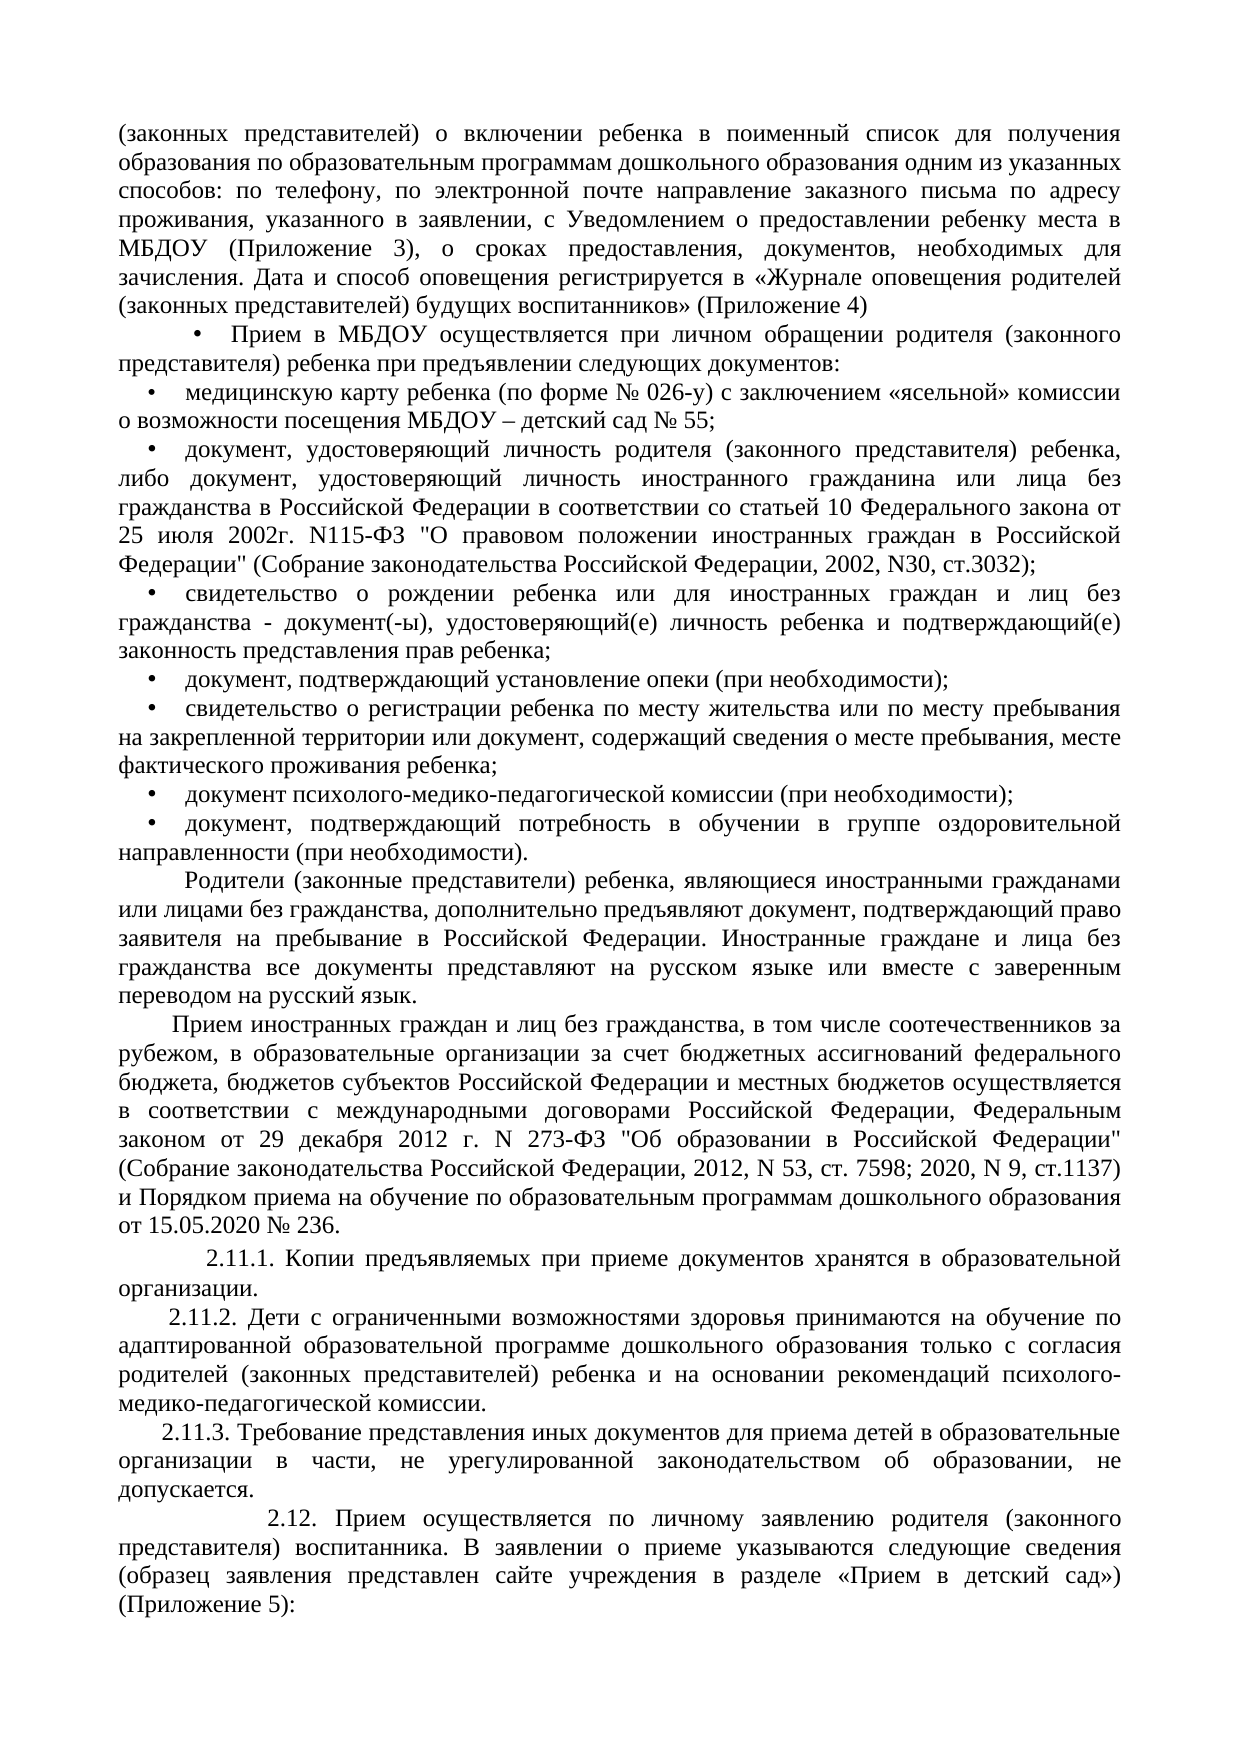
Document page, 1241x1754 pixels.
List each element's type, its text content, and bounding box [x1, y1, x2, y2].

text Прием иностранных граждан и лиц без гражданства, в том числе соотечественников за рубежом, в образовательные организации за счет бюджетных ассигнований федерального бюджета, бюджетов субъектов Российской Федерации и местных бюджетов осуществляется в соответствии с международными договорами Российской Федерации, Федеральным законом от 29 декабря 2012 г. N 273-ФЗ "Об образовании в Российской Федерации" (Собрание законодательства Российской Федерации, 2012, N 53, ст. 7598; 2020, N 9, ст.1137) и Порядком приема на обучение по образовательным программам дошкольного образования от 15.05.2020 № 236. [118, 1009, 1122, 1239]
list медицинскую карту ребенка (по форме № 026-у) с заключением «ясельной» комиссии о возможности посещения МБДОУ – детский сад № 55; [81, 377, 1122, 434]
list документ, подтверждающий потребность в обучении в группе оздоровительной направленности (при необходимости). [81, 808, 1122, 866]
text 2.11.2. Дети с ограниченными возможностями здоровья принимаются на обучение по адаптированной образовательной программе дошкольного образования только с согласия родителей (законных представителей) ребенка и на основании рекомендаций психолого-медико-педагогической комиссии. [118, 1302, 1122, 1417]
text Родители (законные представители) ребенка, являющиеся иностранными гражданами или лицами без гражданства, дополнительно предъявляют документ, подтверждающий право заявителя на пребывание в Российской Федерации. Иностранные граждане и лица без гражданства все документы представляют на русском языке или вместе с заверенным переводом на русский язык. [118, 866, 1122, 1009]
list документ, удостоверяющий личность родителя (законного представителя) ребенка, либо документ, удостоверяющий личность иностранного гражданина или лица без гражданства в Российской Федерации в соответствии со статьей 10 Федерального закона от 25 июля 2002г. N115-ФЗ "О правовом положении иностранных граждан в Российской Федерации" (Собрание законодательства Российской Федерации, 2002, N30, ст.3032); [81, 434, 1122, 578]
list свидетельство о рождении ребенка или для иностранных граждан и лиц без гражданства - документ(-ы), удостоверяющий(е) личность ребенка и подтверждающий(е) законность представления прав ребенка; [81, 578, 1122, 664]
list свидетельство о регистрации ребенка по месту жительства или по месту пребывания на закрепленной территории или документ, содержащий сведения о месте пребывания, месте фактического проживания ребенка; [81, 693, 1122, 779]
text 2.11.1. Копии предъявляемых при приеме документов хранятся в образовательной организации. [118, 1239, 1122, 1302]
list документ, подтверждающий установление опеки (при необходимости); [81, 664, 1122, 693]
text 2.11.3. Требование представления иных документов для приема детей в образовательные организации в части, не урегулированной законодательством об образовании, не допускается. [118, 1417, 1122, 1503]
list документ психолого-медико-педагогической комиссии (при необходимости); [81, 779, 1122, 808]
text 2.12. Прием осуществляется по личному заявлению родителя (законного представителя) воспитанника. В заявлении о приеме указываются следующие сведения (образец заявления представлен сайте учреждения в разделе «Прием в детский сад») (Приложение 5): [118, 1503, 1122, 1618]
list Прием в МБДОУ осуществляется при личном обращении родителя (законного представителя) ребенка при предъявлении следующих документов: [81, 319, 1122, 377]
list (законных представителей) о включении ребенка в поименный список для получения образования по образовательным программам дошкольного образования одним из указанных способов: по телефону, по электронной почте направление заказного письма по адресу проживания, указанного в заявлении, с Уведомлением о предоставлении ребенку места в МБДОУ (Приложение 3), о сроках предоставления, документов, необходимых для зачисления. Дата и способ оповещения регистрируется в «Журнале оповещения родителей (законных представителей) будущих воспитанников» (Приложение 4) [81, 118, 1122, 319]
